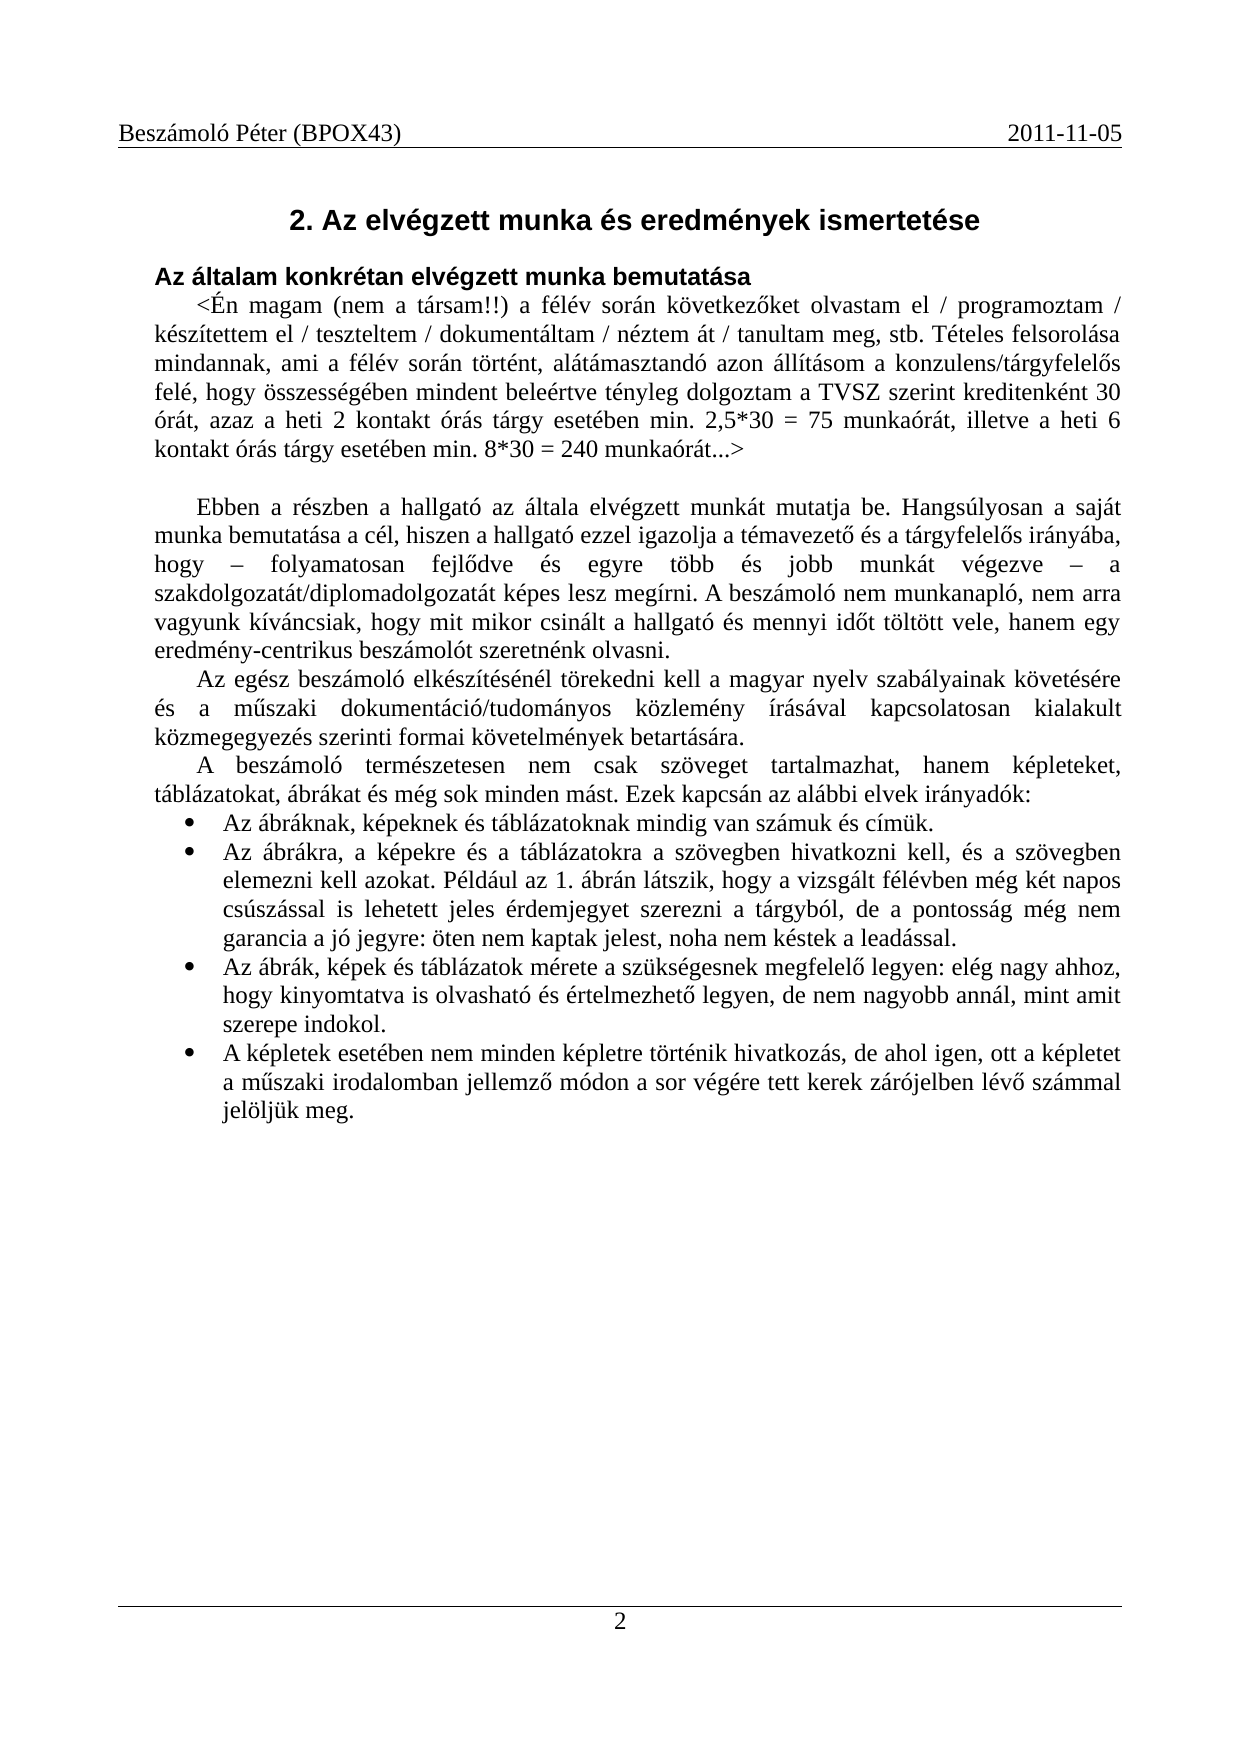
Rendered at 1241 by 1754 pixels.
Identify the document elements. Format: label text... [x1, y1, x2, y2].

list Az ábráknak, képeknek és táblázatoknak mindig van számuk és címük. [185, 808, 1122, 837]
list A képletek esetében nem minden képletre történik hivatkozás, de ahol igen, ott a képletet a műszaki irodalomban jellemző módon a sor végére tett kerek zárójelben lévő számmal jelöljük meg. [185, 1038, 1122, 1124]
text Az egész beszámoló elkészítésénél törekedni kell a magyar nyelv szabályainak követésére és a műszaki dokumentáció/tudományos közlemény írásával kapcsolatosan kialakult közmegegyezés szerinti formai követelmények betartására. [154, 664, 1122, 750]
subtitle Az általam konkrétan elvégzett munka bemutatása [154, 262, 1122, 290]
text <Én magam (nem a társam!!) a félév során következőket olvastam el / programoztam / készítettem el / teszteltem / dokumentáltam / néztem át / tanultam meg, stb. Tételes felsorolása mindannak, ami a félév során történt, alátámasztandó azon állításom a konzulens/tárgyfelelős felé, hogy összességében mindent beleértve tényleg dolgoztam a TVSZ szerint kreditenként 30 órát, azaz a heti 2 kontakt órás tárgy esetében min. 2,5*30 = 75 munkaórát, illetve a heti 6 kontakt órás tárgy esetében min. 8*30 = 240 munkaórát...> [154, 290, 1122, 463]
text Ebben a részben a hallgató az általa elvégzett munkát mutatja be. Hangsúlyosan a saját munka bemutatása a cél, hiszen a hallgató ezzel igazolja a témavezető és a tárgyfelelős irányába, hogy – folyamatosan fejlődve és egyre több és jobb munkát végezve – a szakdolgozatát/diplomadolgozatát képes lesz megírni. A beszámoló nem munkanapló, nem arra vagyunk kíváncsiak, hogy mit mikor csinált a hallgató és mennyi időt töltött vele, hanem egy eredmény-centrikus beszámolót szeretnénk olvasni. [154, 492, 1122, 664]
subtitle Az elvégzett munka és eredmények ismertetése [148, 203, 1122, 237]
list Az ábrák, képek és táblázatok mérete a szükségesnek megfelelő legyen: elég nagy ahhoz, hogy kinyomtatva is olvasható és értelmezhető legyen, de nem nagyobb annál, mint amit szerepe indokol. [185, 952, 1122, 1038]
list Az ábrákra, a képekre és a táblázatokra a szövegben hivatkozni kell, és a szövegben elemezni kell azokat. Például az 1. ábrán látszik, hogy a vizsgált félévben még két napos csúszással is lehetett jeles érdemjegyet szerezni a tárgyból, de a pontosság még nem garancia a jó jegyre: öten nem kaptak jelest, noha nem késtek a leadással. [185, 837, 1122, 952]
text A beszámoló természetesen nem csak szöveget tartalmazhat, hanem képleteket, táblázatokat, ábrákat és még sok minden mást. Ezek kapcsán az alábbi elvek irányadók: [154, 750, 1122, 808]
